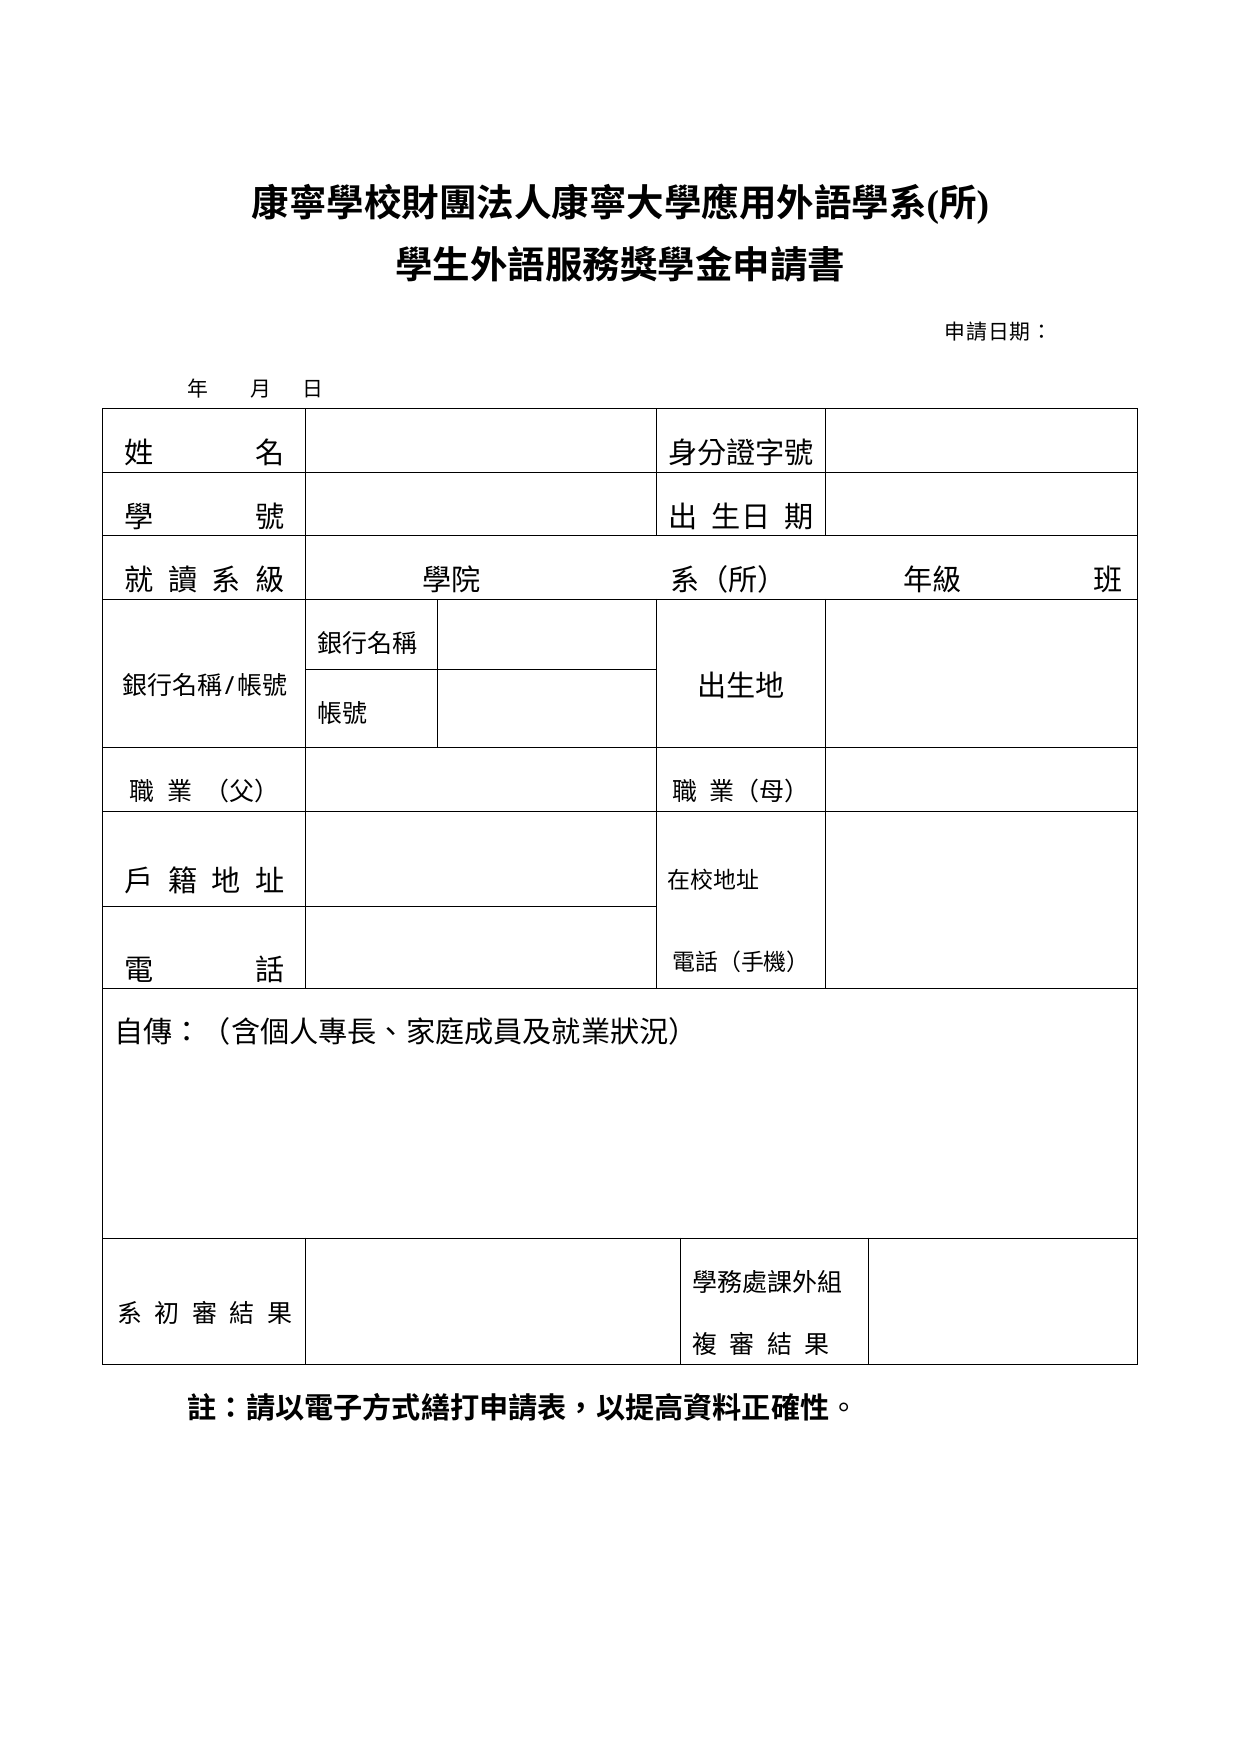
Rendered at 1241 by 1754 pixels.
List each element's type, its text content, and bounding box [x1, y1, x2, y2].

table_cell 出 生日 期 [657, 473, 825, 535]
table_header 姓 名 [103, 409, 305, 472]
table_cell [306, 473, 656, 535]
table_header [306, 409, 656, 472]
table_cell [826, 600, 1137, 747]
table_cell 職 業（母） [657, 748, 825, 811]
table_cell 職 業 （父） [103, 748, 305, 811]
table_cell 學 號 [103, 473, 305, 535]
table_cell [438, 670, 656, 747]
table_cell [826, 473, 1137, 535]
table_cell 就 讀 系 級 [103, 536, 305, 599]
table_cell [306, 748, 656, 811]
table_cell 學院 系（所） 年級 班 [306, 536, 1137, 599]
table_cell 在校地址 電話（手機） [657, 812, 825, 987]
table_cell 學務處課外組複 審 結 果 [681, 1239, 868, 1363]
table_cell [826, 748, 1137, 811]
table_cell [826, 812, 1137, 987]
table_cell 戶 籍 地 址 [103, 812, 305, 906]
text 註：請以電子方式繕打申請表，以提高資料正確性。 [187, 1365, 1053, 1427]
text 申請日期： 年 月 日 [187, 283, 1053, 408]
table_cell 銀行名稱/帳號 [103, 600, 305, 747]
table_cell 帳號 [306, 670, 437, 747]
table_cell [306, 812, 656, 906]
table_cell [438, 600, 656, 669]
table_cell 出生地 [657, 600, 825, 747]
table_cell [869, 1239, 1137, 1363]
text 學生外語服務獎學金申請書 [187, 221, 1053, 283]
table_cell 自傳：（含個人專長、家庭成員及就業狀況） [103, 989, 1137, 1237]
table_header [826, 409, 1137, 472]
table_cell [306, 907, 656, 987]
table_header 身分證字號 [657, 409, 825, 472]
table_cell 銀行名稱 [306, 600, 437, 669]
text 康寧學校財團法人康寧大學應用外語學系(所) [187, 158, 1053, 221]
table_cell 電 話 [103, 907, 305, 987]
table_cell [306, 1239, 680, 1363]
table_cell 系 初 審 結 果 [103, 1239, 305, 1363]
